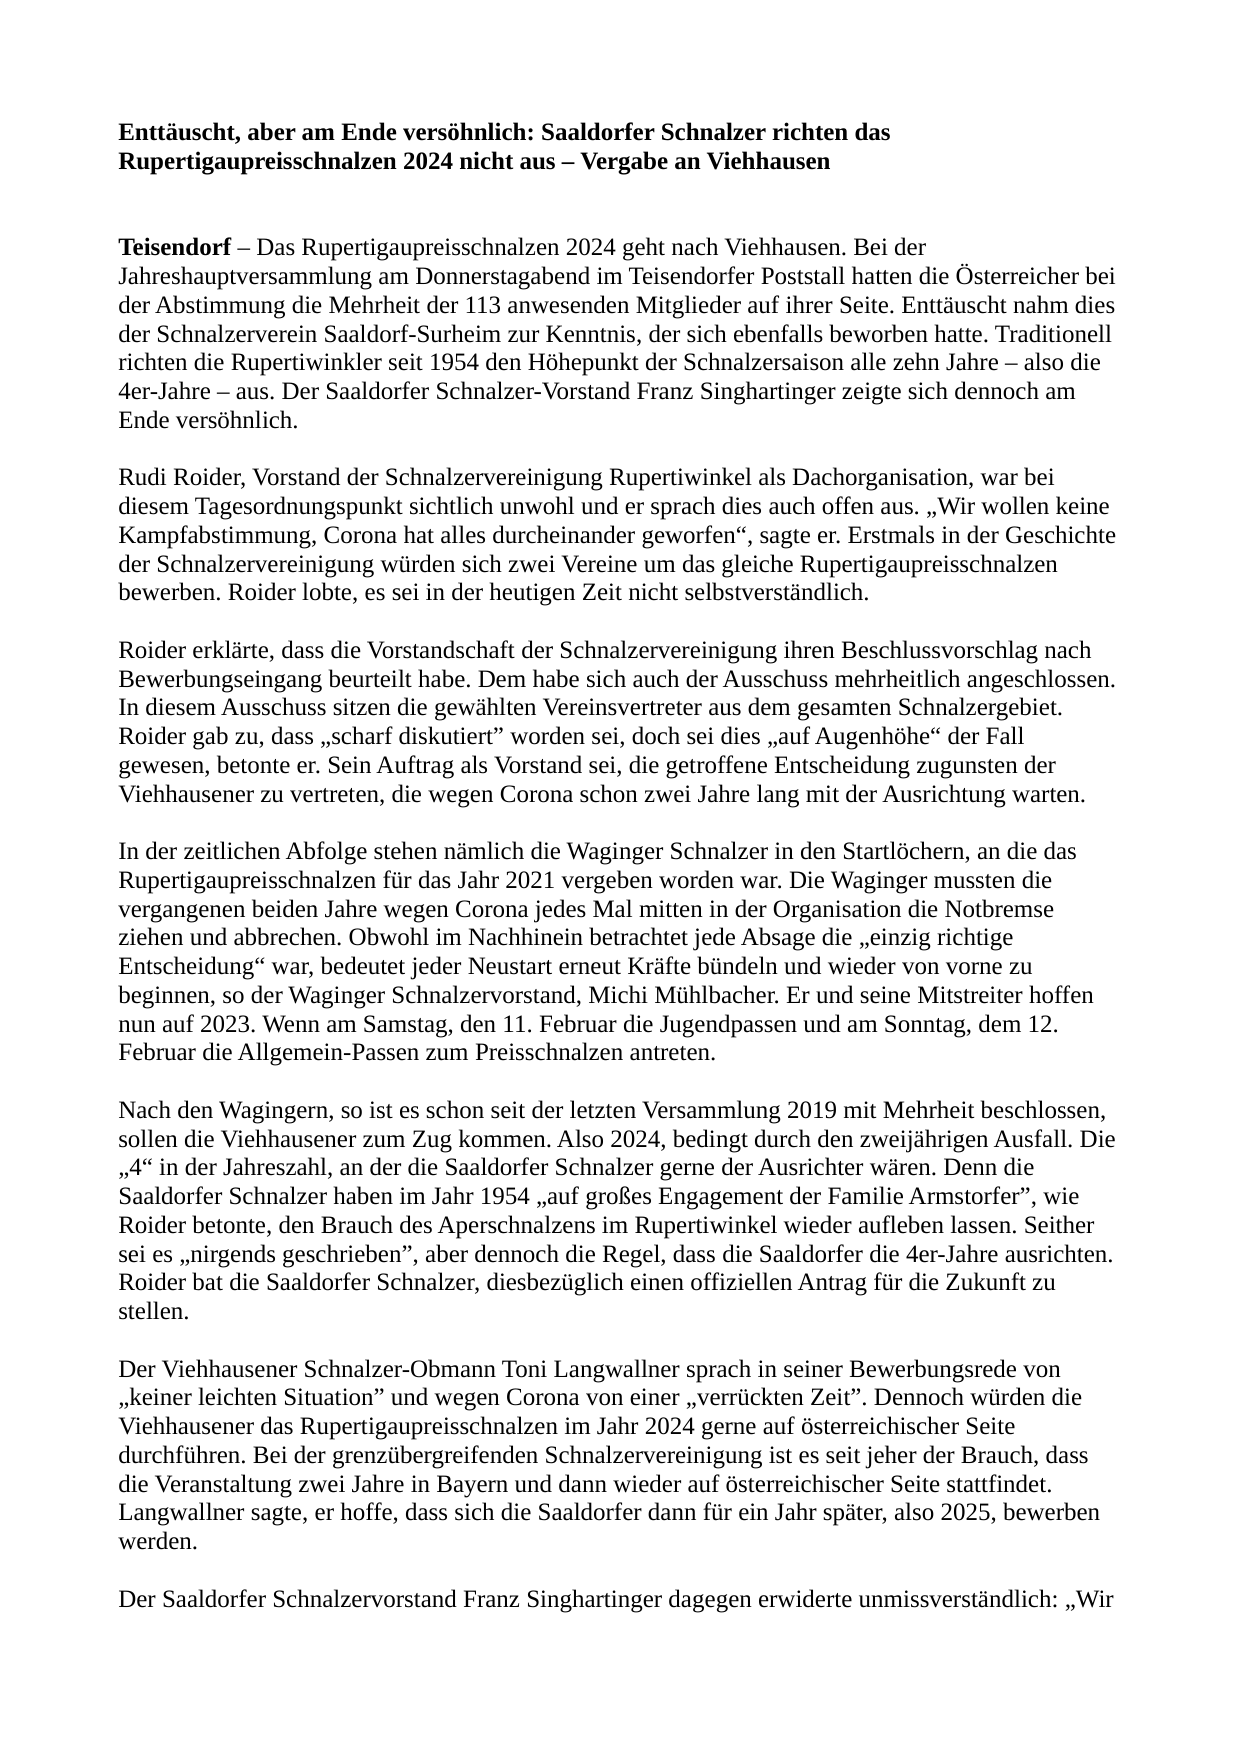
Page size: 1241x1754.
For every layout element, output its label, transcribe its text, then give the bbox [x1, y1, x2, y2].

text Rudi Roider, Vorstand der Schnalzervereinigung Rupertiwinkel als Dachorganisation, war bei diesem Tagesordnungspunkt sichtlich unwohl und er sprach dies auch offen aus. „Wir wollen keine Kampfabstimmung, Corona hat alles durcheinander geworfen“, sagte er. Erstmals in der Geschichte der Schnalzervereinigung würden sich zwei Vereine um das gleiche Rupertigaupreisschnalzen bewerben. Roider lobte, es sei in der heutigen Zeit nicht selbstverständlich. [118, 462, 1122, 606]
text Teisendorf – Das Rupertigaupreisschnalzen 2024 geht nach Viehhausen. Bei der Jahreshauptversammlung am Donnerstagabend im Teisendorfer Poststall hatten die Österreicher bei der Abstimmung die Mehrheit der 113 anwesenden Mitglieder auf ihrer Seite. Enttäuscht nahm dies der Schnalzerverein Saaldorf-Surheim zur Kenntnis, der sich ebenfalls beworben hatte. Traditionell richten die Rupertiwinkler seit 1954 den Höhepunkt der Schnalzersaison alle zehn Jahre – also die 4er-Jahre – aus. Der Saaldorfer Schnalzer-Vorstand Franz Singhartinger zeigte sich dennoch am Ende versöhnlich. [118, 232, 1122, 434]
text Roider erklärte, dass die Vorstandschaft der Schnalzervereinigung ihren Beschlussvorschlag nach Bewerbungseingang beurteilt habe. Dem habe sich auch der Ausschuss mehrheitlich angeschlossen. In diesem Ausschuss sitzen die gewählten Vereinsvertreter aus dem gesamten Schnalzergebiet. Roider gab zu, dass „scharf diskutiert” worden sei, doch sei dies „auf Augenhöhe“ der Fall gewesen, betonte er. Sein Auftrag als Vorstand sei, die getroffene Entscheidung zugunsten der Viehhausener zu vertreten, die wegen Corona schon zwei Jahre lang mit der Ausrichtung warten. [118, 635, 1122, 807]
text Der Saaldorfer Schnalzervorstand Franz Singhartinger dagegen erwiderte unmissverständlich: „Wir [118, 1584, 1122, 1612]
text In der zeitlichen Abfolge stehen nämlich die Waginger Schnalzer in den Startlöchern, an die das Rupertigaupreisschnalzen für das Jahr 2021 vergeben worden war. Die Waginger mussten die vergangenen beiden Jahre wegen Corona jedes Mal mitten in der Organisation die Notbremse ziehen und abbrechen. Obwohl im Nachhinein betrachtet jede Absage die „einzig richtige Entscheidung“ war, bedeutet jeder Neustart erneut Kräfte bündeln und wieder von vorne zu beginnen, so der Waginger Schnalzervorstand, Michi Mühlbacher. Er und seine Mitstreiter hoffen nun auf 2023. Wenn am Samstag, den 11. Februar die Jugendpassen und am Sonntag, dem 12. Februar die Allgemein-Passen zum Preisschnalzen antreten. [118, 836, 1122, 1066]
text Nach den Wagingern, so ist es schon seit der letzten Versammlung 2019 mit Mehrheit beschlossen, sollen die Viehhausener zum Zug kommen. Also 2024, bedingt durch den zweijährigen Ausfall. Die „4“ in der Jahreszahl, an der die Saaldorfer Schnalzer gerne der Ausrichter wären. Denn die Saaldorfer Schnalzer haben im Jahr 1954 „auf großes Engagement der Familie Armstorfer”, wie Roider betonte, den Brauch des Aperschnalzens im Rupertiwinkel wieder aufleben lassen. Seither sei es „nirgends geschrieben”, aber dennoch die Regel, dass die Saaldorfer die 4er-Jahre ausrichten. Roider bat die Saaldorfer Schnalzer, diesbezüglich einen offiziellen Antrag für die Zukunft zu stellen. [118, 1095, 1122, 1325]
text Der Viehhausener Schnalzer-Obmann Toni Langwallner sprach in seiner Bewerbungsrede von „keiner leichten Situation” und wegen Corona von einer „verrückten Zeit”. Dennoch würden die Viehhausener das Rupertigaupreisschnalzen im Jahr 2024 gerne auf österreichischer Seite durchführen. Bei der grenzübergreifenden Schnalzervereinigung ist es seit jeher der Brauch, dass die Veranstaltung zwei Jahre in Bayern und dann wieder auf österreichischer Seite stattfindet. Langwallner sagte, er hoffe, dass sich die Saaldorfer dann für ein Jahr später, also 2025, bewerben werden. [118, 1354, 1122, 1555]
text Enttäuscht, aber am Ende versöhnlich: Saaldorfer Schnalzer richten das Rupertigaupreisschnalzen 2024 nicht aus – Vergabe an Viehhausen [118, 117, 1122, 175]
